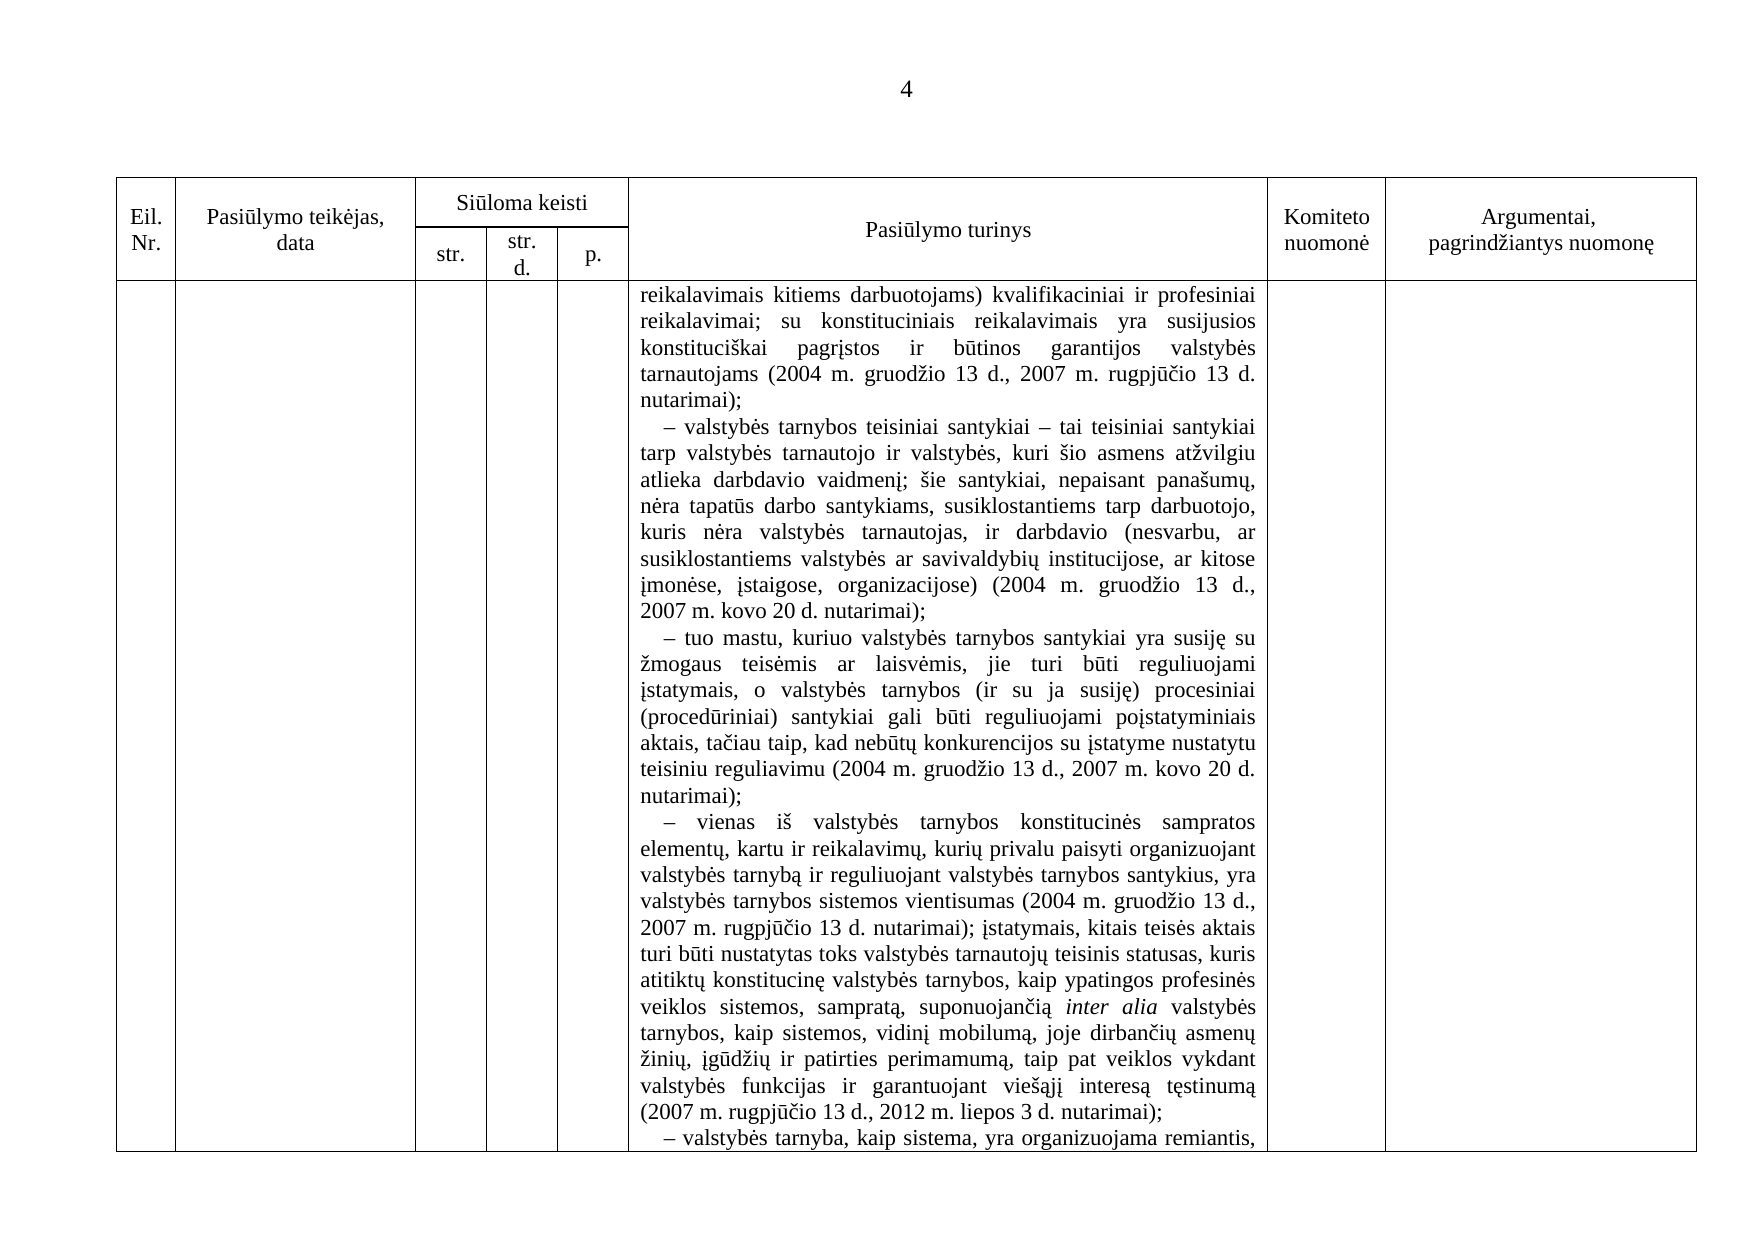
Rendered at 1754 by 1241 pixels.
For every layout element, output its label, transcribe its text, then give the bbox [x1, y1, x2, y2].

table_cell reikalavimais kitiems darbuotojams) kvalifikaciniai ir profesiniai reikalavimai; su konstituciniais reikalavimais yra susijusios konstituciškai pagrįstos ir būtinos garantijos valstybės tarnautojams (2004 m. gruodžio 13 d., 2007 m. rugpjūčio 13 d. nutarimai); – valstybės tarnybos teisiniai santykiai – tai teisiniai santykiai tarp valstybės tarnautojo ir valstybės, kuri šio asmens atžvilgiu atlieka darbdavio vaidmenį; šie santykiai, nepaisant panašumų, nėra tapatūs darbo santykiams, susiklostantiems tarp darbuotojo, kuris nėra valstybės tarnautojas, ir darbdavio (nesvarbu, ar susiklostantiems valstybės ar savivaldybių institucijose, ar kitose įmonėse, įstaigose, organizacijose) (2004 m. gruodžio 13 d., 2007 m. kovo 20 d. nutarimai); – tuo mastu, kuriuo valstybės tarnybos santykiai yra susiję su žmogaus teisėmis ar laisvėmis, jie turi būti reguliuojami įstatymais, o valstybės tarnybos (ir su ja susiję) procesiniai (procedūriniai) santykiai gali būti reguliuojami poįstatyminiais aktais, tačiau taip, kad nebūtų konkurencijos su įstatyme nustatytu teisiniu reguliavimu (2004 m. gruodžio 13 d., 2007 m. kovo 20 d. nutarimai); – vienas iš valstybės tarnybos konstitucinės sampratos elementų, kartu ir reikalavimų, kurių privalu paisyti organizuojant valstybės tarnybą ir reguliuojant valstybės tarnybos santykius, yra valstybės tarnybos sistemos vientisumas (2004 m. gruodžio 13 d., 2007 m. rugpjūčio 13 d. nutarimai); įstatymais, kitais teisės aktais turi būti nustatytas toks valstybės tarnautojų teisinis statusas, kuris atitiktų konstitucinę valstybės tarnybos, kaip ypatingos profesinės veiklos sistemos, sampratą, suponuojančią inter alia valstybės tarnybos, kaip sistemos, vidinį mobilumą, joje dirbančių asmenų žinių, įgūdžių ir patirties perimamumą, taip pat veiklos vykdant valstybės funkcijas ir garantuojant viešąjį interesą tęstinumą (2007 m. rugpjūčio 13 d., 2012 m. liepos 3 d. nutarimai); – valstybės tarnyba, kaip sistema, yra organizuojama remiantis, [629, 281, 1267, 1151]
table_cell p. [558, 228, 628, 280]
table_header Siūloma keisti [416, 178, 628, 226]
table_header Pasiūlymo teikėjas, data [176, 178, 415, 280]
table_cell [1386, 281, 1696, 1151]
table_header Komiteto nuomonė [1268, 178, 1385, 280]
table_cell [1268, 281, 1385, 1151]
table_header Pasiūlymo turinys [629, 178, 1267, 280]
table_cell [487, 281, 557, 1151]
table_cell str. [416, 228, 486, 280]
table_cell [558, 281, 628, 1151]
table_header Eil. Nr. [117, 178, 175, 280]
table_cell str. d. [487, 228, 557, 280]
table_header Argumentai, pagrindžiantys nuomonę [1386, 178, 1696, 280]
table_cell [176, 281, 415, 1151]
table_cell [117, 281, 175, 1151]
table_cell [416, 281, 486, 1151]
